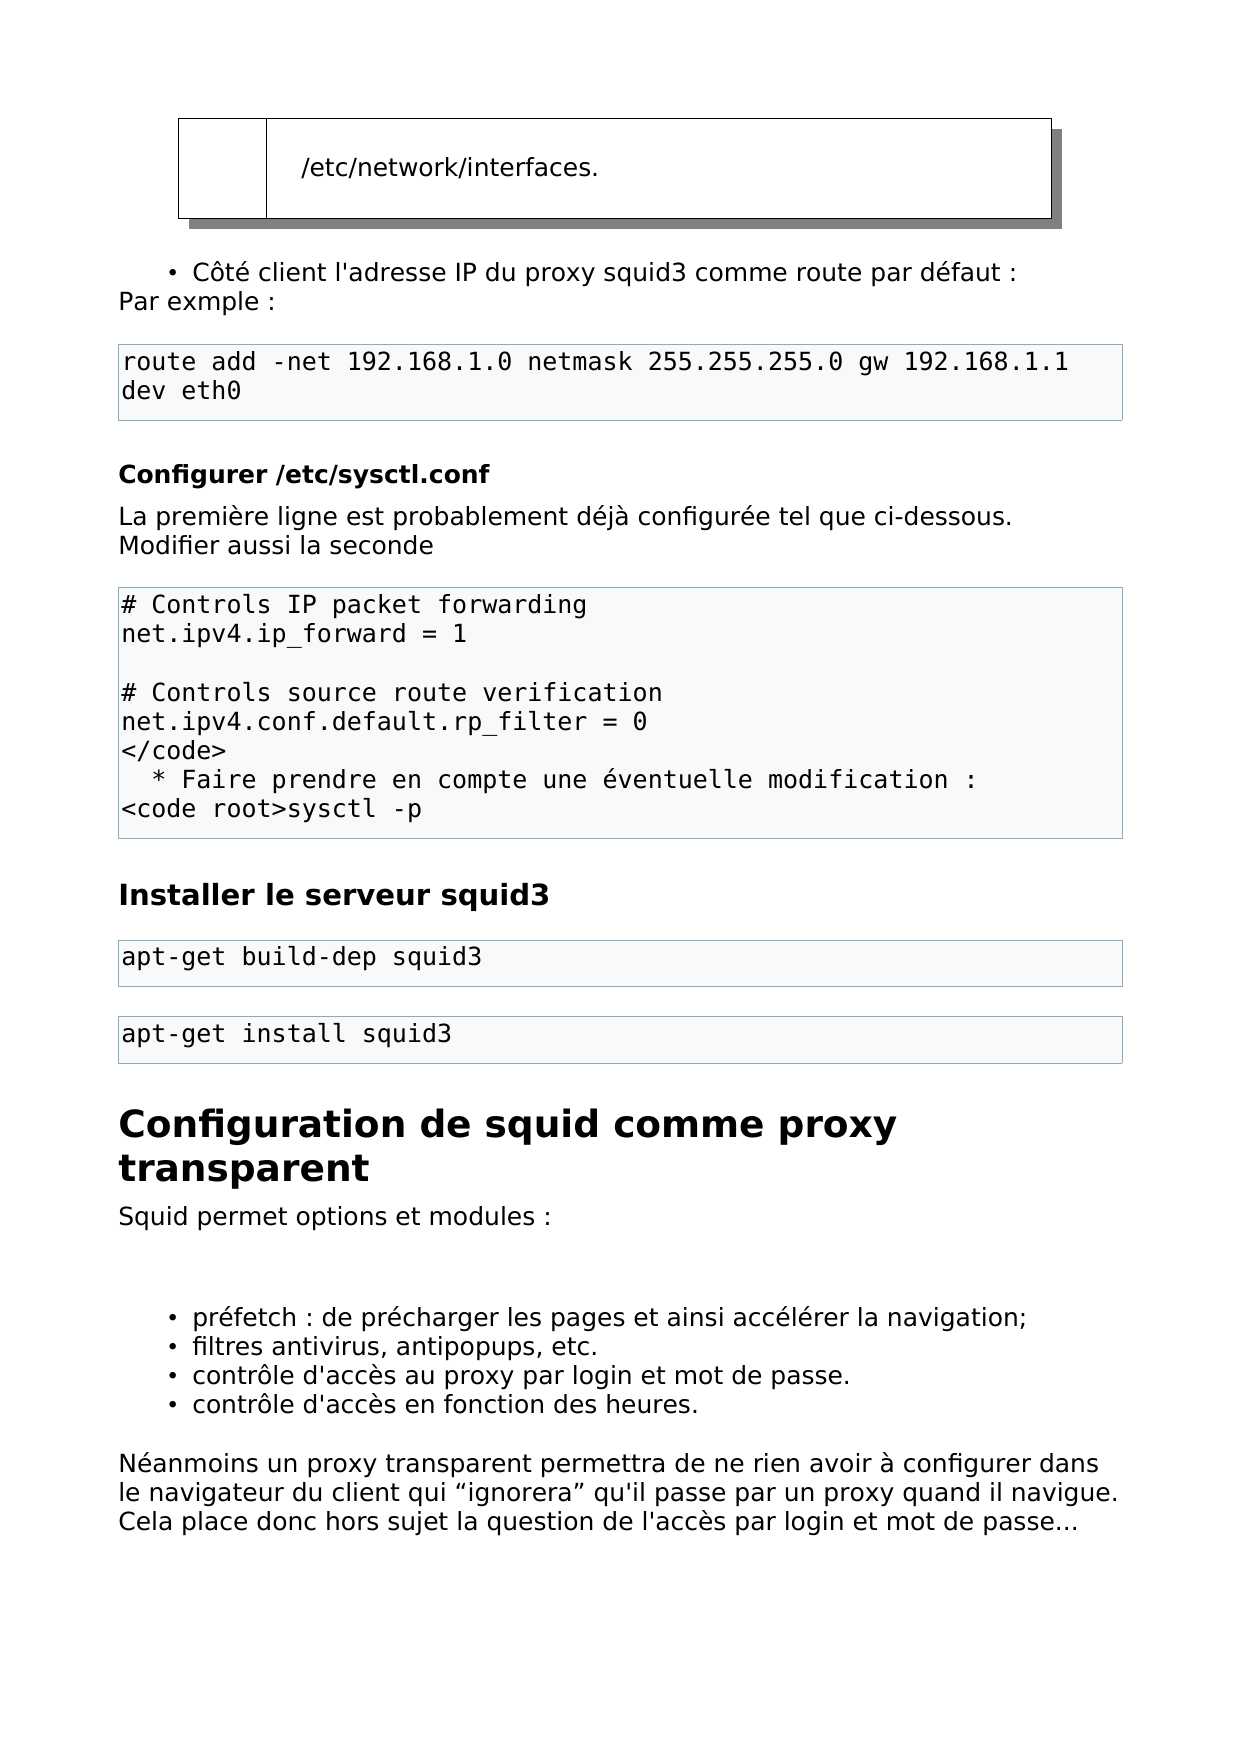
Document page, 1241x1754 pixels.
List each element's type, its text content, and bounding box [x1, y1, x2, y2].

table_header apt-get build-dep squid3 [119, 941, 1122, 986]
list Côté client l'adresse IP du proxy squid3 comme route par défaut : [177, 258, 1122, 288]
table_header # Controls IP packet forwarding net.ipv4.ip_forward = 1 # Controls source route verification net.ipv4.conf.default.rp_filter = 0 </code> * Faire prendre en compte une éventuelle modification : <code root>sysctl -p [119, 588, 1122, 838]
list filtres antivirus, antipopups, etc. [177, 1332, 1122, 1361]
table_header [179, 119, 266, 218]
list contrôle d'accès au proxy par login et mot de passe. [177, 1361, 1122, 1390]
subtitle Installer le serveur squid3 [118, 878, 1122, 912]
text Par exmple : [118, 288, 1122, 317]
subtitle Configurer /etc/sysctl.conf [118, 460, 1122, 489]
list contrôle d'accès en fonction des heures. [177, 1390, 1122, 1419]
table_header apt-get install squid3 [119, 1017, 1122, 1063]
text Squid permet options et modules : [118, 1203, 1122, 1261]
table_header route add -net 192.168.1.0 netmask 255.255.255.0 gw 192.168.1.1 dev eth0 [119, 345, 1122, 420]
table_header /etc/network/interfaces. [267, 119, 1051, 218]
list préfetch : de précharger les pages et ainsi accélérer la navigation; [177, 1303, 1122, 1332]
subtitle Configuration de squid comme proxy transparent [118, 1103, 1122, 1190]
text La première ligne est probablement déjà configurée tel que ci-dessous. Modifier aussi la seconde [118, 502, 1122, 560]
text Néanmoins un proxy transparent permettra de ne rien avoir à configurer dans le navigateur du client qui “ignorera” qu'il passe par un proxy quand il navigue. Cela place donc hors sujet la question de l'accès par login et mot de passe... [118, 1449, 1122, 1537]
